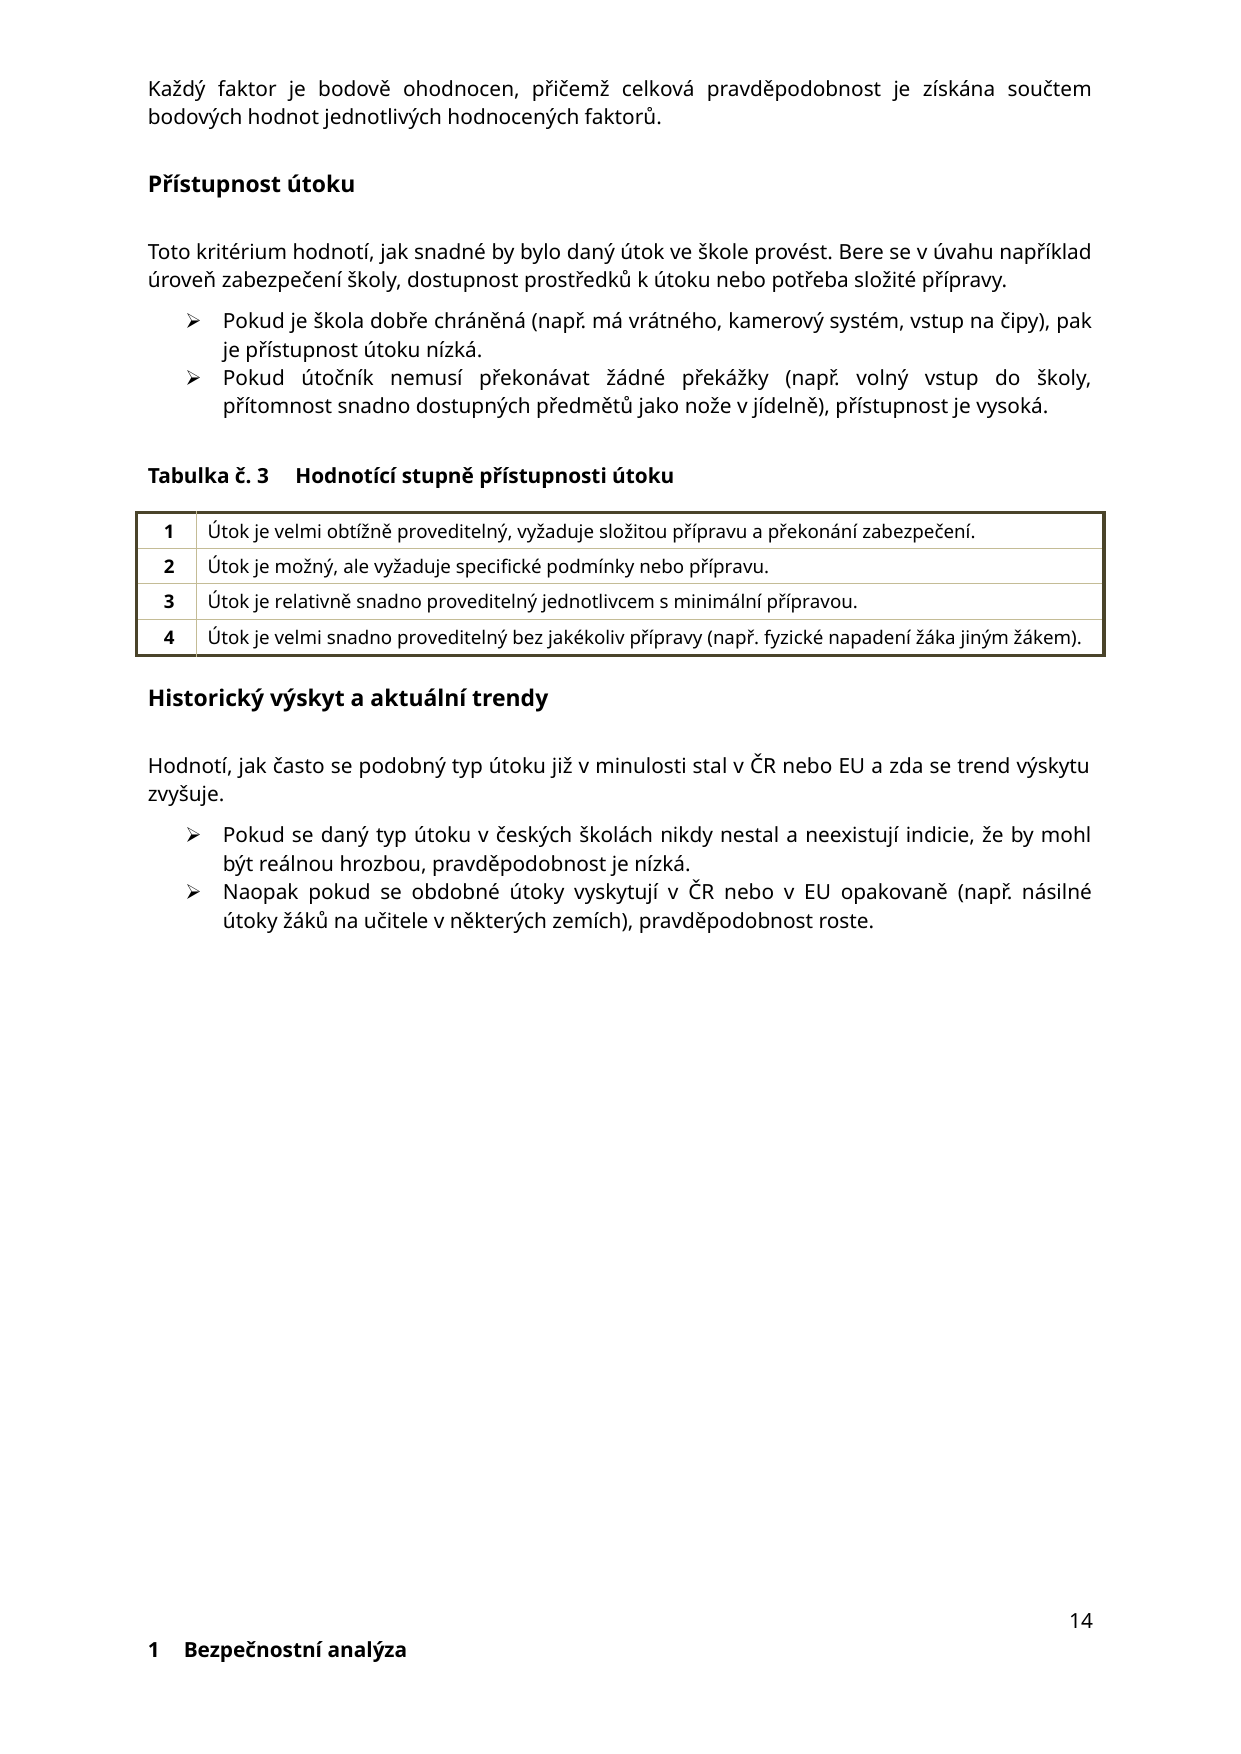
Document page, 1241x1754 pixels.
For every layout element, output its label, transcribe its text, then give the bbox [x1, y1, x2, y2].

list Pokud je škola dobře chráněná (např. má vrátného, kamerový systém, vstup na čipy), pak je přístupnost útoku nízká. [185, 306, 1093, 363]
text Toto kritérium hodnotí, jak snadné by bylo daný útok ve škole provést. Bere se v úvahu například úroveň zabezpečení školy, dostupnost prostředků k útoku nebo potřeba složité přípravy. [148, 237, 1093, 294]
text Tabulka č. 3 Hodnotící stupně přístupnosti útoku [148, 462, 1093, 490]
subtitle Přístupnost útoku [148, 168, 1093, 199]
table_cell Útok je relativně snadno proveditelný jednotlivcem s minimální přípravou. [197, 584, 1102, 619]
list Pokud útočník nemusí překonávat žádné překážky (např. volný vstup do školy, přítomnost snadno dostupných předmětů jako nože v jídelně), přístupnost je vysoká. [185, 363, 1093, 420]
table_header 1 [138, 514, 196, 548]
table_cell 4 [138, 620, 196, 654]
table_cell 3 [138, 584, 196, 619]
text Hodnotí, jak často se podobný typ útoku již v minulosti stal v ČR nebo EU a zda se trend výskytu zvyšuje. [148, 751, 1093, 808]
table_cell Útok je velmi snadno proveditelný bez jakékoliv přípravy (např. fyzické napadení žáka jiným žákem). [197, 620, 1102, 654]
table_cell Útok je možný, ale vyžaduje specifické podmínky nebo přípravu. [197, 549, 1102, 583]
subtitle Historický výskyt a aktuální trendy [148, 682, 1093, 713]
table_cell 2 [138, 549, 196, 583]
list Naopak pokud se obdobné útoky vyskytují v ČR nebo v EU opakovaně (např. násilné útoky žáků na učitele v některých zemích), pravděpodobnost roste. [185, 877, 1093, 934]
table_header Útok je velmi obtížně proveditelný, vyžaduje složitou přípravu a překonání zabezpečení. [197, 514, 1102, 548]
text Každý faktor je bodově ohodnocen, přičemž celková pravděpodobnost je získána součtem bodových hodnot jednotlivých hodnocených faktorů. [148, 74, 1093, 131]
list Pokud se daný typ útoku v českých školách nikdy nestal a neexistují indicie, že by mohl být reálnou hrozbou, pravděpodobnost je nízká. [185, 820, 1093, 877]
